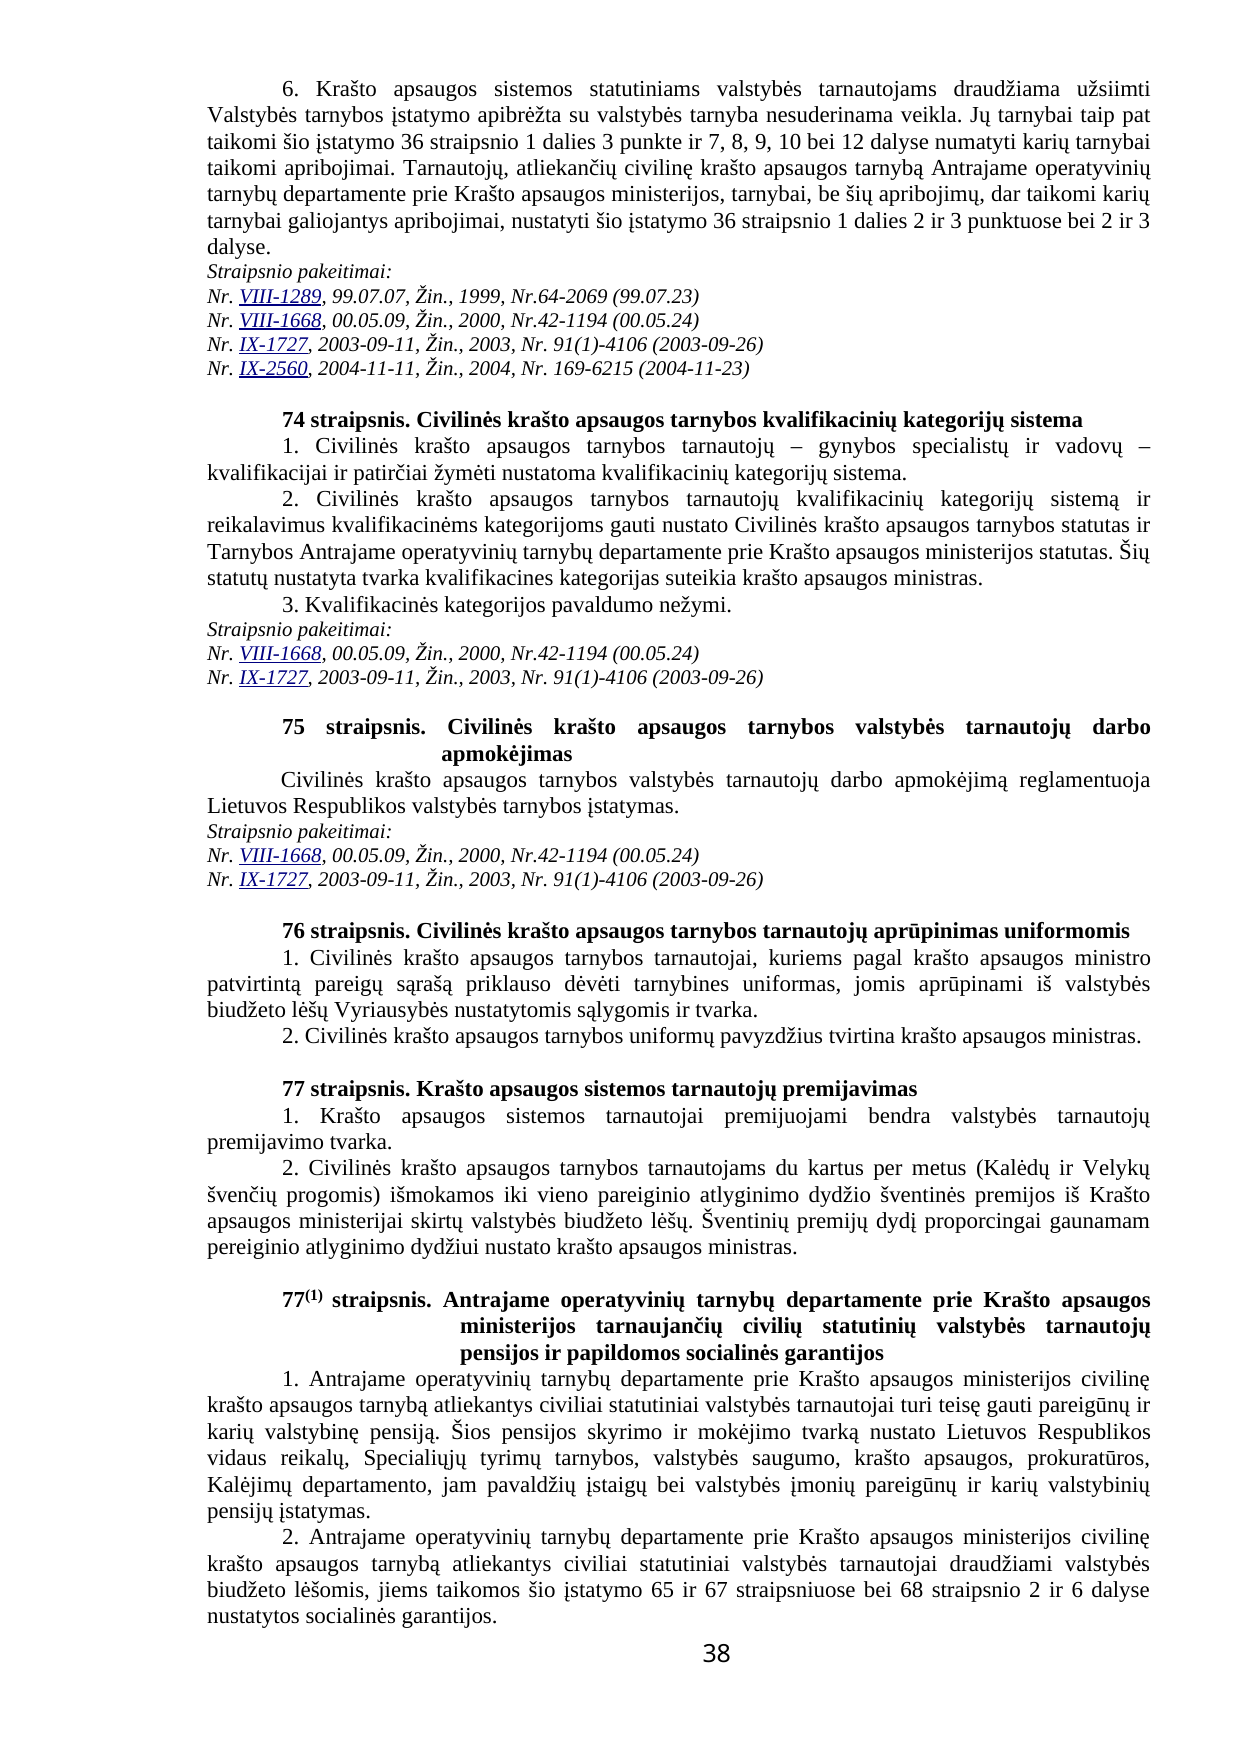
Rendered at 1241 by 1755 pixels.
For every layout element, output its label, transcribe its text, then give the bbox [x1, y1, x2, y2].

text 1. Civilinės krašto apsaugos tarnybos tarnautojai, kuriems pagal krašto apsaugos ministro patvirtintą pareigų sąrašą priklauso dėvėti tarnybines uniformas, jomis aprūpinami iš valstybės biudžeto lėšų Vyriausybės nustatytomis sąlygomis ir tvarka. [207, 943, 1152, 1023]
text Nr. IX-2560, 2004-11-11, Žin., 2004, Nr. 169-6215 (2004-11-23) [207, 356, 1152, 380]
text Nr. VIII-1668, 00.05.09, Žin., 2000, Nr.42-1194 (00.05.24) [207, 641, 1152, 665]
text 2. Civilinės krašto apsaugos tarnybos tarnautojų kvalifikacinių kategorijų sistemą ir reikalavimus kvalifikacinėms kategorijoms gauti nustato Civilinės krašto apsaugos tarnybos statutas ir Tarnybos Antrajame operatyvinių tarnybų departamente prie Krašto apsaugos ministerijos statutas. Šių statutų nustatyta tvarka kvalifikacines kategorijas suteikia krašto apsaugos ministras. [207, 485, 1152, 591]
text Nr. VIII-1668, 00.05.09, Žin., 2000, Nr.42-1194 (00.05.24) [207, 308, 1152, 332]
text Nr. IX-1727, 2003-09-11, Žin., 2003, Nr. 91(1)-4106 (2003-09-26) [207, 332, 1152, 356]
text Nr. VIII-1289, 99.07.07, Žin., 1999, Nr.64-2069 (99.07.23) [207, 283, 1152, 308]
text Straipsnio pakeitimai: [207, 617, 1152, 641]
text 2. Civilinės krašto apsaugos tarnybos tarnautojams du kartus per metus (Kalėdų ir Velykų švenčių progomis) išmokamos iki vieno pareiginio atlyginimo dydžio šventinės premijos iš Krašto apsaugos ministerijai skirtų valstybės biudžeto lėšų. Šventinių premijų dydį proporcingai gaunamam pereiginio atlyginimo dydžiui nustato krašto apsaugos ministras. [207, 1154, 1152, 1260]
text Nr. VIII-1668, 00.05.09, Žin., 2000, Nr.42-1194 (00.05.24) [207, 843, 1152, 867]
text 77(1) straipsnis. Antrajame operatyvinių tarnybų departamente prie Krašto apsaugos ministerijos tarnaujančių civilių statutinių valstybės tarnautojų pensijos ir papildomos socialinės garantijos [282, 1286, 1152, 1365]
text 3. Kvalifikacinės kategorijos pavaldumo nežymi. [207, 591, 1152, 617]
text 76 straipsnis. Civilinės krašto apsaugos tarnybos tarnautojų aprūpinimas uniformomis [282, 917, 1152, 943]
text 1. Krašto apsaugos sistemos tarnautojai premijuojami bendra valstybės tarnautojų premijavimo tvarka. [207, 1102, 1152, 1154]
text 2. Antrajame operatyvinių tarnybų departamente prie Krašto apsaugos ministerijos civilinę krašto apsaugos tarnybą atliekantys civiliai statutiniai valstybės tarnautojai draudžiami valstybės biudžeto lėšomis, jiems taikomos šio įstatymo 65 ir 67 straipsniuose bei 68 straipsnio 2 ir 6 dalyse nustatytos socialinės garantijos. [207, 1523, 1152, 1629]
text 2. Civilinės krašto apsaugos tarnybos uniformų pavyzdžius tvirtina krašto apsaugos ministras. [207, 1023, 1152, 1049]
text Straipsnio pakeitimai: [207, 259, 1152, 283]
text 77 straipsnis. Krašto apsaugos sistemos tarnautojų premijavimas [207, 1075, 1152, 1102]
text Straipsnio pakeitimai: [207, 819, 1152, 843]
text Nr. IX-1727, 2003-09-11, Žin., 2003, Nr. 91(1)-4106 (2003-09-26) [207, 665, 1152, 689]
text 6. Krašto apsaugos sistemos statutiniams valstybės tarnautojams draudžiama užsiimti Valstybės tarnybos įstatymo apibrėžta su valstybės tarnyba nesuderinama veikla. Jų tarnybai taip pat taikomi šio įstatymo 36 straipsnio 1 dalies 3 punkte ir 7, 8, 9, 10 bei 12 dalyse numatyti karių tarnybai taikomi apribojimai. Tarnautojų, atliekančių civilinę krašto apsaugos tarnybą Antrajame operatyvinių tarnybų departamente prie Krašto apsaugos ministerijos, tarnybai, be šių apribojimų, dar taikomi karių tarnybai galiojantys apribojimai, nustatyti šio įstatymo 36 straipsnio 1 dalies 2 ir 3 punktuose bei 2 ir 3 dalyse. [207, 75, 1152, 259]
text 74 straipsnis. Civilinės krašto apsaugos tarnybos kvalifikacinių kategorijų sistema [282, 406, 1152, 432]
text 75 straipsnis. Civilinės krašto apsaugos tarnybos valstybės tarnautojų darbo apmokėjimas [282, 713, 1152, 766]
text Nr. IX-1727, 2003-09-11, Žin., 2003, Nr. 91(1)-4106 (2003-09-26) [207, 867, 1152, 891]
text 1. Antrajame operatyvinių tarnybų departamente prie Krašto apsaugos ministerijos civilinę krašto apsaugos tarnybą atliekantys civiliai statutiniai valstybės tarnautojai turi teisę gauti pareigūnų ir karių valstybinę pensiją. Šios pensijos skyrimo ir mokėjimo tvarką nustato Lietuvos Respublikos vidaus reikalų, Specialiųjų tyrimų tarnybos, valstybės saugumo, krašto apsaugos, prokuratūros, Kalėjimų departamento, jam pavaldžių įstaigų bei valstybės įmonių pareigūnų ir karių valstybinių pensijų įstatymas. [207, 1365, 1152, 1523]
text 1. Civilinės krašto apsaugos tarnybos tarnautojų – gynybos specialistų ir vadovų – kvalifikacijai ir patirčiai žymėti nustatoma kvalifikacinių kategorijų sistema. [207, 432, 1152, 485]
text Civilinės krašto apsaugos tarnybos valstybės tarnautojų darbo apmokėjimą reglamentuoja Lietuvos Respublikos valstybės tarnybos įstatymas. [207, 766, 1152, 819]
